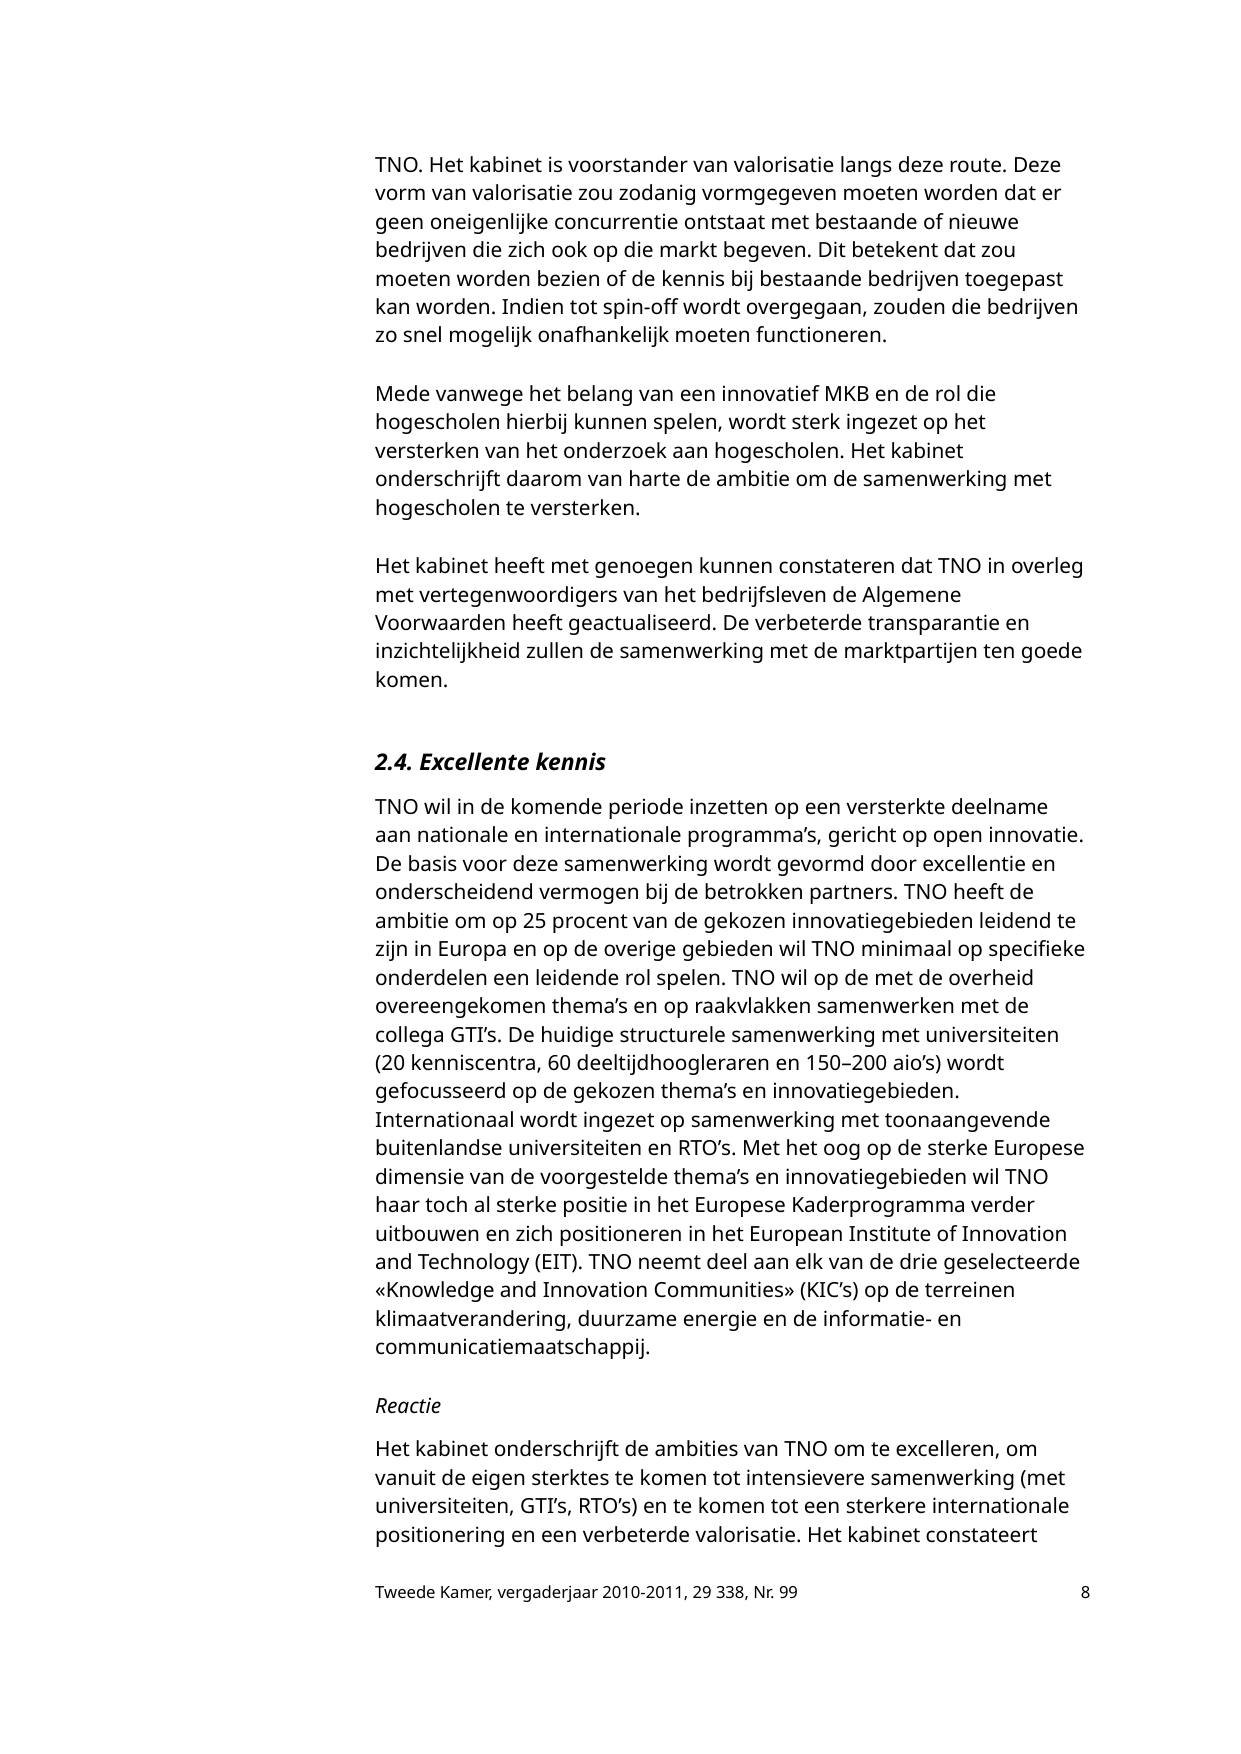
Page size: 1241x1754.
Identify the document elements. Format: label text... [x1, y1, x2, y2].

subtitle 2.4. Excellente kennis [375, 746, 1090, 777]
text Het kabinet heeft met genoegen kunnen constateren dat TNO in overleg met vertegenwoordigers van het bedrijfsleven de Algemene Voorwaarden heeft geactualiseerd. De verbeterde transparantie en inzichtelijkheid zullen de samenwerking met de marktpartijen ten goede komen. [375, 551, 1090, 693]
text Mede vanwege het belang van een innovatief MKB en de rol die hogescholen hierbij kunnen spelen, wordt sterk ingezet op het versterken van het onderzoek aan hogescholen. Het kabinet onderschrijft daarom van harte de ambitie om de samenwerking met hogescholen te versterken. [375, 379, 1090, 521]
text Reactie [375, 1391, 1090, 1419]
text TNO. Het kabinet is voorstander van valorisatie langs deze route. Deze vorm van valorisatie zou zodanig vormgegeven moeten worden dat er geen oneigenlijke concurrentie ontstaat met bestaande of nieuwe bedrijven die zich ook op die markt begeven. Dit betekent dat zou moeten worden bezien of de kennis bij bestaande bedrijven toegepast kan worden. Indien tot spin-off wordt overgegaan, zouden die bedrijven zo snel mogelijk onafhankelijk moeten functioneren. [375, 150, 1090, 349]
text TNO wil in de komende periode inzetten op een versterkte deelname aan nationale en internationale programma’s, gericht op open innovatie. De basis voor deze samenwerking wordt gevormd door excellentie en onderscheidend vermogen bij de betrokken partners. TNO heeft de ambitie om op 25 procent van de gekozen innovatiegebieden leidend te zijn in Europa en op de overige gebieden wil TNO minimaal op specifieke onderdelen een leidende rol spelen. TNO wil op de met de overheid overeengekomen thema’s en op raakvlakken samenwerken met de collega GTI’s. De huidige structurele samenwerking met universiteiten (20 kenniscentra, 60 deeltijdhoogleraren en 150–200 aio’s) wordt gefocusseerd op de gekozen thema’s en innovatiegebieden. Internationaal wordt ingezet op samenwerking met toonaangevende buitenlandse universiteiten en RTO’s. Met het oog op de sterke Europese dimensie van de voorgestelde thema’s en innovatiegebieden wil TNO haar toch al sterke positie in het Europese Kaderprogramma verder uitbouwen en zich positioneren in het European Institute of Innovation and Technology (EIT). TNO neemt deel aan elk van de drie geselecteerde «Knowledge and Innovation Communities» (KIC’s) op de terreinen klimaatverandering, duurzame energie en de informatie- en communicatiemaatschappij. [375, 792, 1090, 1361]
text Het kabinet onderschrijft de ambities van TNO om te excelleren, om vanuit de eigen sterktes te komen tot intensievere samenwerking (met universiteiten, GTI’s, RTO’s) en te komen tot een sterkere internationale positionering en een verbeterde valorisatie. Het kabinet constateert [375, 1434, 1090, 1548]
